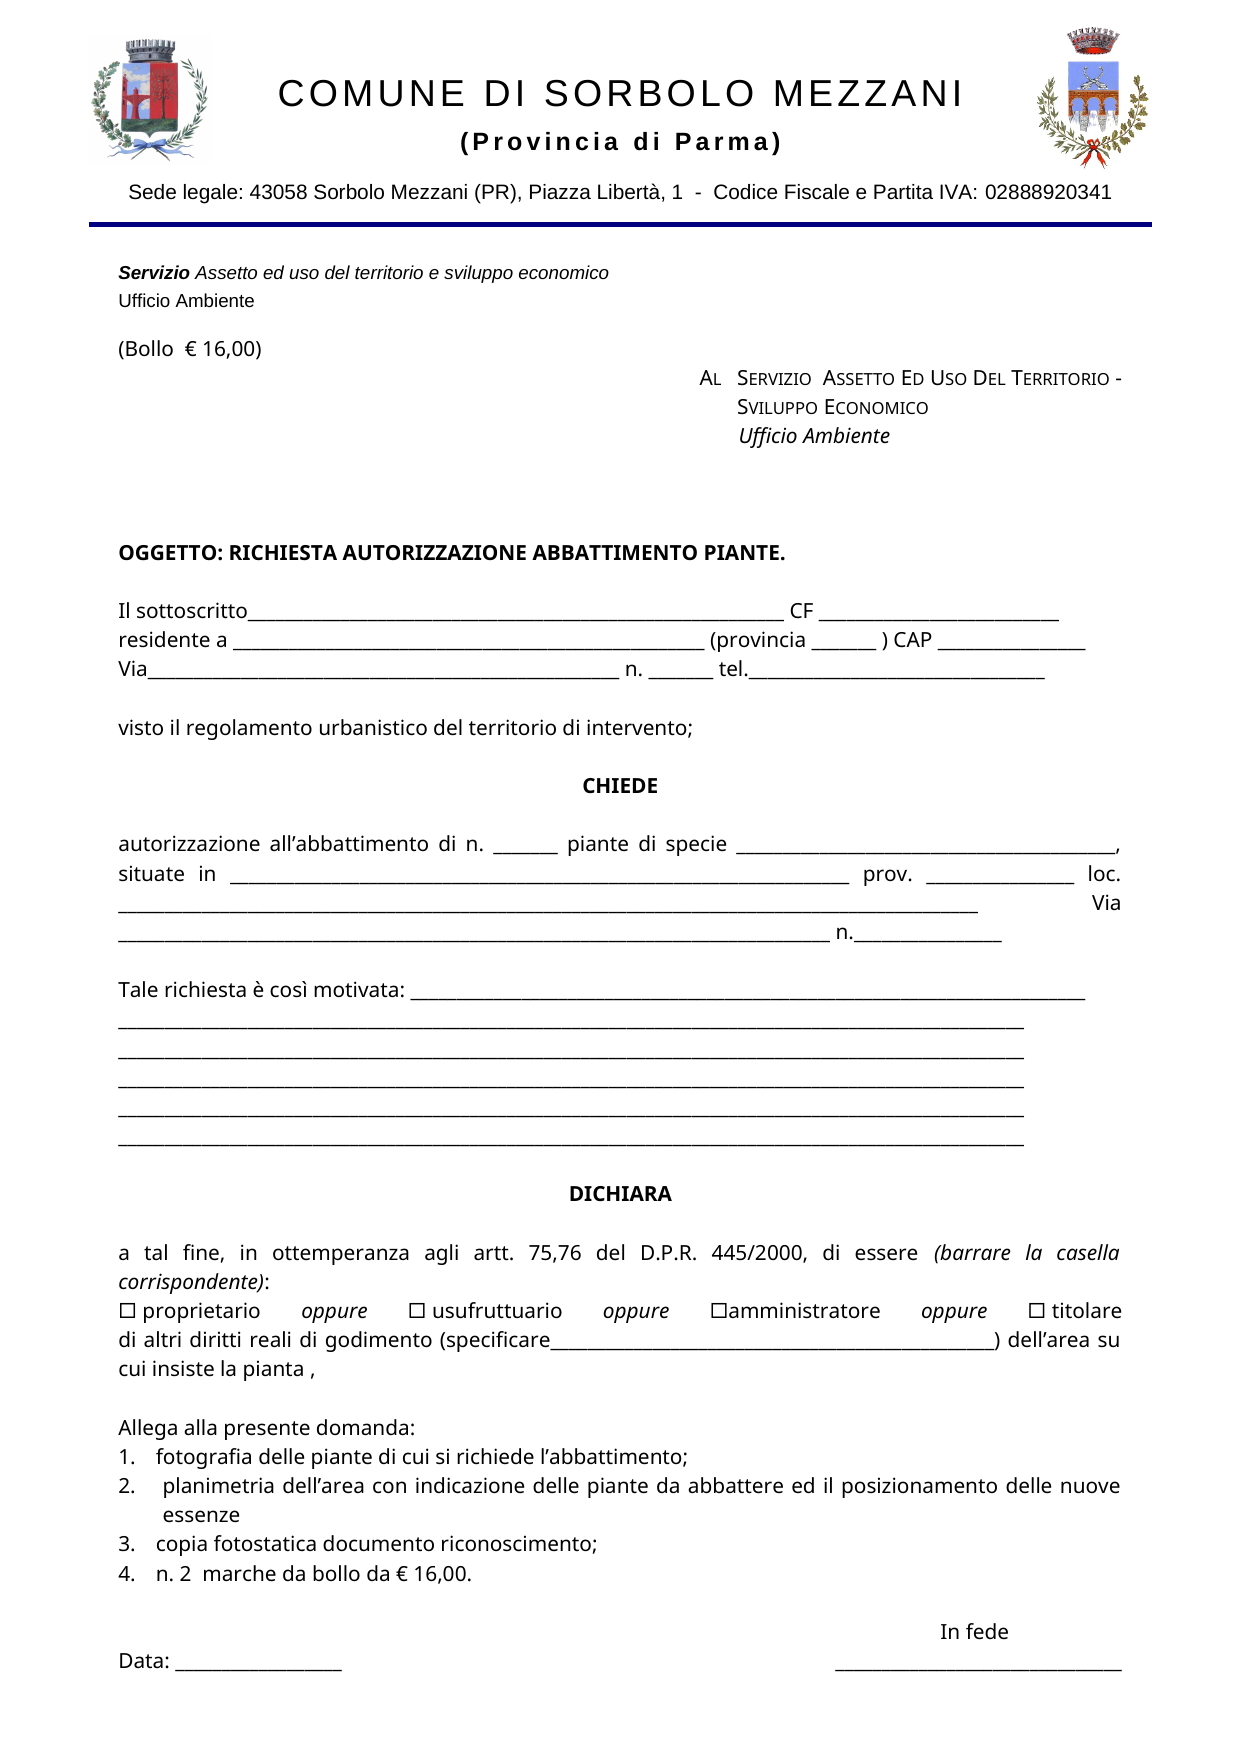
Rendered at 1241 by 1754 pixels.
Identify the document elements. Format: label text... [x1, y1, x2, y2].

text __________________________________________________________________________________________________ [118, 1120, 1122, 1149]
list n. 2 marche da bollo da € 16,00. [118, 1558, 1122, 1587]
text autorizzazione all’abbattimento di n. _______ piante di specie _________________________________________, situate in ___________________________________________________________________ prov. ________________ loc. _____________________________________________________________________________________________ Via _____________________________________________________________________________ n.________________ [118, 828, 1122, 945]
text residente a ___________________________________________________ (provincia _______ ) CAP ________________ [118, 624, 1122, 653]
text CHIEDE [118, 770, 1122, 799]
text __________________________________________________________________________________________________ [118, 1091, 1122, 1120]
text Tale richiesta è così motivata: _________________________________________________________________________ [118, 974, 1122, 1003]
text In fede [812, 1616, 1122, 1645]
text Il sottoscritto__________________________________________________________ CF __________________________ [118, 595, 1122, 624]
text  proprietario oppure  usufruttuario oppure amministratore oppure  titolare di altri diritti reali di godimento (specificare________________________________________________) dell’area su cui insiste la pianta , [118, 1295, 1122, 1383]
text __________________________________________________________________________________________________ [118, 1003, 1122, 1033]
text OGGETTO: RICHIESTA AUTORIZZAZIONE ABBATTIMENTO PIANTE. [118, 537, 1122, 566]
text Data: __________________ _______________________________ [118, 1645, 1122, 1674]
text Via___________________________________________________ n. _______ tel.________________________________ [118, 653, 1122, 683]
text visto il regolamento urbanistico del territorio di intervento; [118, 712, 1122, 741]
text DICHIARA [118, 1178, 1122, 1208]
list fotografia delle piante di cui si richiede l’abbattimento; [118, 1441, 1122, 1470]
text __________________________________________________________________________________________________ [118, 1062, 1122, 1091]
text Allega alla presente domanda: [118, 1412, 1122, 1441]
text Ufficio Ambiente [738, 420, 1122, 449]
list planimetria dell’area con indicazione delle piante da abbattere ed il posizionamento delle nuove essenze [118, 1470, 1122, 1528]
text __________________________________________________________________________________________________ [118, 1033, 1122, 1062]
list copia fotostatica documento riconoscimento; [118, 1528, 1122, 1558]
text (Bollo € 16,00) [118, 333, 1122, 362]
text Al Servizio Assetto Ed Uso Del Territorio - Sviluppo Economico [699, 362, 1122, 420]
text a tal fine, in ottemperanza agli artt. 75,76 del D.P.R. 445/2000, di essere (barrare la casella corrispondente): [118, 1237, 1122, 1295]
